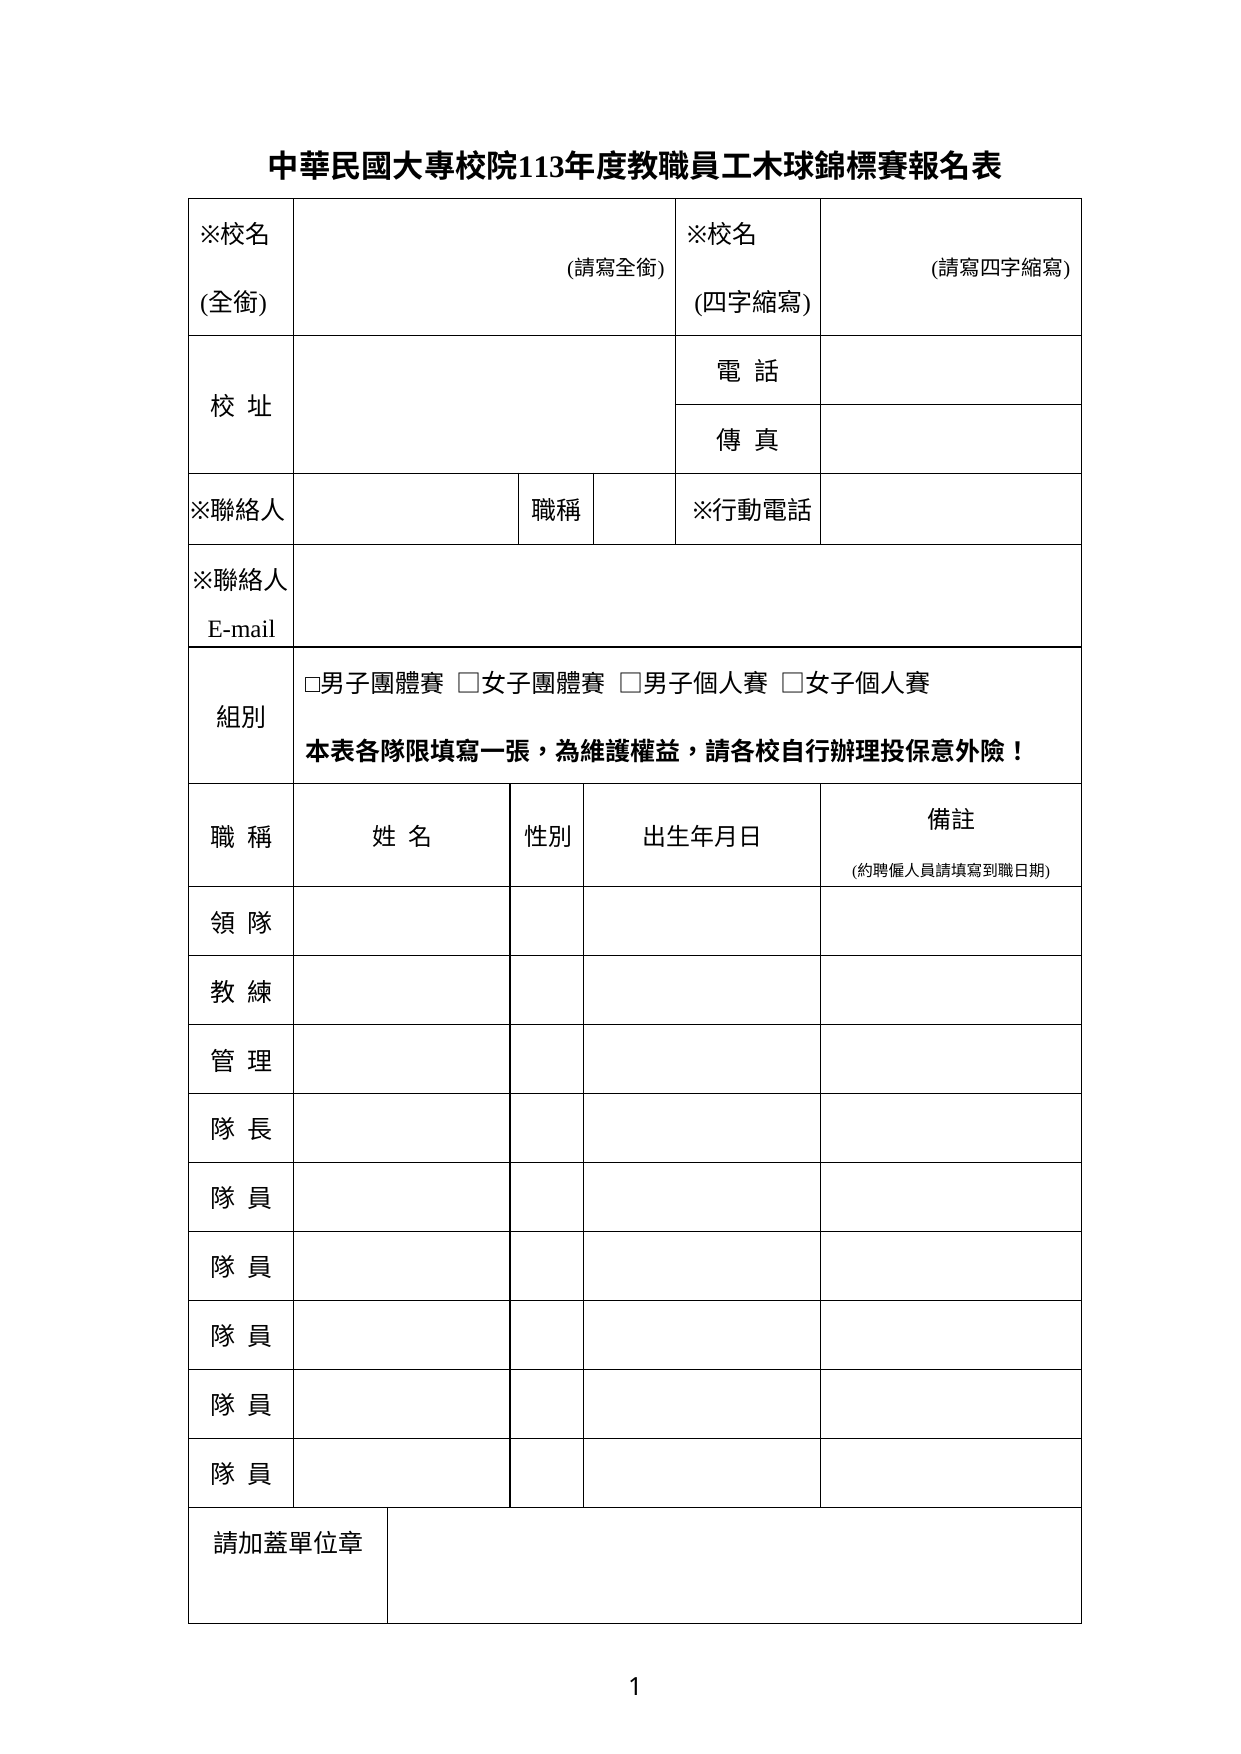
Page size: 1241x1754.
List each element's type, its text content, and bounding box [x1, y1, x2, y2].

table_cell 教 練 [189, 956, 293, 1024]
table_cell [584, 1439, 820, 1507]
table_header ※校名 (全銜) [189, 199, 293, 335]
table_cell [511, 1370, 583, 1438]
table_cell [294, 1439, 509, 1507]
table_cell ※行動電話 [676, 474, 820, 543]
table_cell [294, 1232, 509, 1300]
table_cell 性別 [511, 784, 583, 886]
table_cell [821, 1025, 1081, 1093]
table_cell [584, 956, 820, 1024]
table_cell 隊 長 [189, 1094, 293, 1162]
table_cell [821, 1232, 1081, 1300]
table_cell 隊 員 [189, 1163, 293, 1231]
table_cell [584, 1232, 820, 1300]
table_cell ※聯絡人 E-mail [189, 545, 293, 646]
table_cell 出生年月日 [584, 784, 820, 886]
table_cell [821, 887, 1081, 955]
table_header ※校名 (四字縮寫) [676, 199, 820, 335]
table_cell [294, 545, 1081, 646]
table_cell 姓 名 [294, 784, 509, 886]
table_cell [584, 1370, 820, 1438]
table_cell 隊 員 [189, 1232, 293, 1300]
table_cell [294, 1025, 509, 1093]
table_cell [511, 1025, 583, 1093]
table_cell [294, 474, 518, 543]
table_cell [511, 1232, 583, 1300]
table_cell [821, 1439, 1081, 1507]
table_header (請寫四字縮寫) [821, 199, 1081, 335]
table_cell [294, 1301, 509, 1369]
table_cell 隊 員 [189, 1301, 293, 1369]
table_cell [511, 1439, 583, 1507]
table_cell 組別 [189, 648, 293, 783]
table_cell [821, 474, 1081, 543]
table_cell [584, 1301, 820, 1369]
table_cell 傳 真 [676, 405, 820, 473]
table_cell [821, 1370, 1081, 1438]
table_cell [388, 1508, 1081, 1623]
table_cell [511, 956, 583, 1024]
table_cell [584, 1094, 820, 1162]
table_cell [821, 956, 1081, 1024]
table_cell 請加蓋單位章 [189, 1508, 387, 1623]
table_cell 管 理 [189, 1025, 293, 1093]
table_cell 備註 (約聘僱人員請填寫到職日期) [821, 784, 1081, 886]
table_cell [511, 887, 583, 955]
table_cell [294, 887, 509, 955]
table_cell ※聯絡人 [189, 474, 293, 543]
table_cell [821, 1301, 1081, 1369]
table_cell 職 稱 [189, 784, 293, 886]
table_header (請寫全銜) [294, 199, 675, 335]
table_cell [511, 1163, 583, 1231]
table_cell [294, 1094, 509, 1162]
table_cell [294, 336, 675, 473]
table_cell 隊 員 [189, 1439, 293, 1507]
table_cell [821, 1163, 1081, 1231]
table_cell [821, 405, 1081, 473]
table_cell □男子團體賽 □女子團體賽 □男子個人賽 □女子個人賽 本表各隊限填寫一張，為維護權益，請各校自行辦理投保意外險！ [294, 648, 1081, 783]
table_cell [584, 1163, 820, 1231]
table_cell [821, 336, 1081, 404]
table_cell [584, 1025, 820, 1093]
table_cell [821, 1094, 1081, 1162]
text 中華民國大專校院113年度教職員工木球錦標賽報名表 [118, 130, 1152, 198]
table_cell [594, 474, 675, 543]
table_cell 校 址 [189, 336, 293, 473]
table_cell [294, 956, 509, 1024]
table_cell [294, 1163, 509, 1231]
table_cell [511, 1301, 583, 1369]
table_cell 領 隊 [189, 887, 293, 955]
table_cell [294, 1370, 509, 1438]
table_cell 隊 員 [189, 1370, 293, 1438]
table_cell [511, 1094, 583, 1162]
table_cell [584, 887, 820, 955]
table_cell 電 話 [676, 336, 820, 404]
table_cell 職稱 [519, 474, 593, 543]
